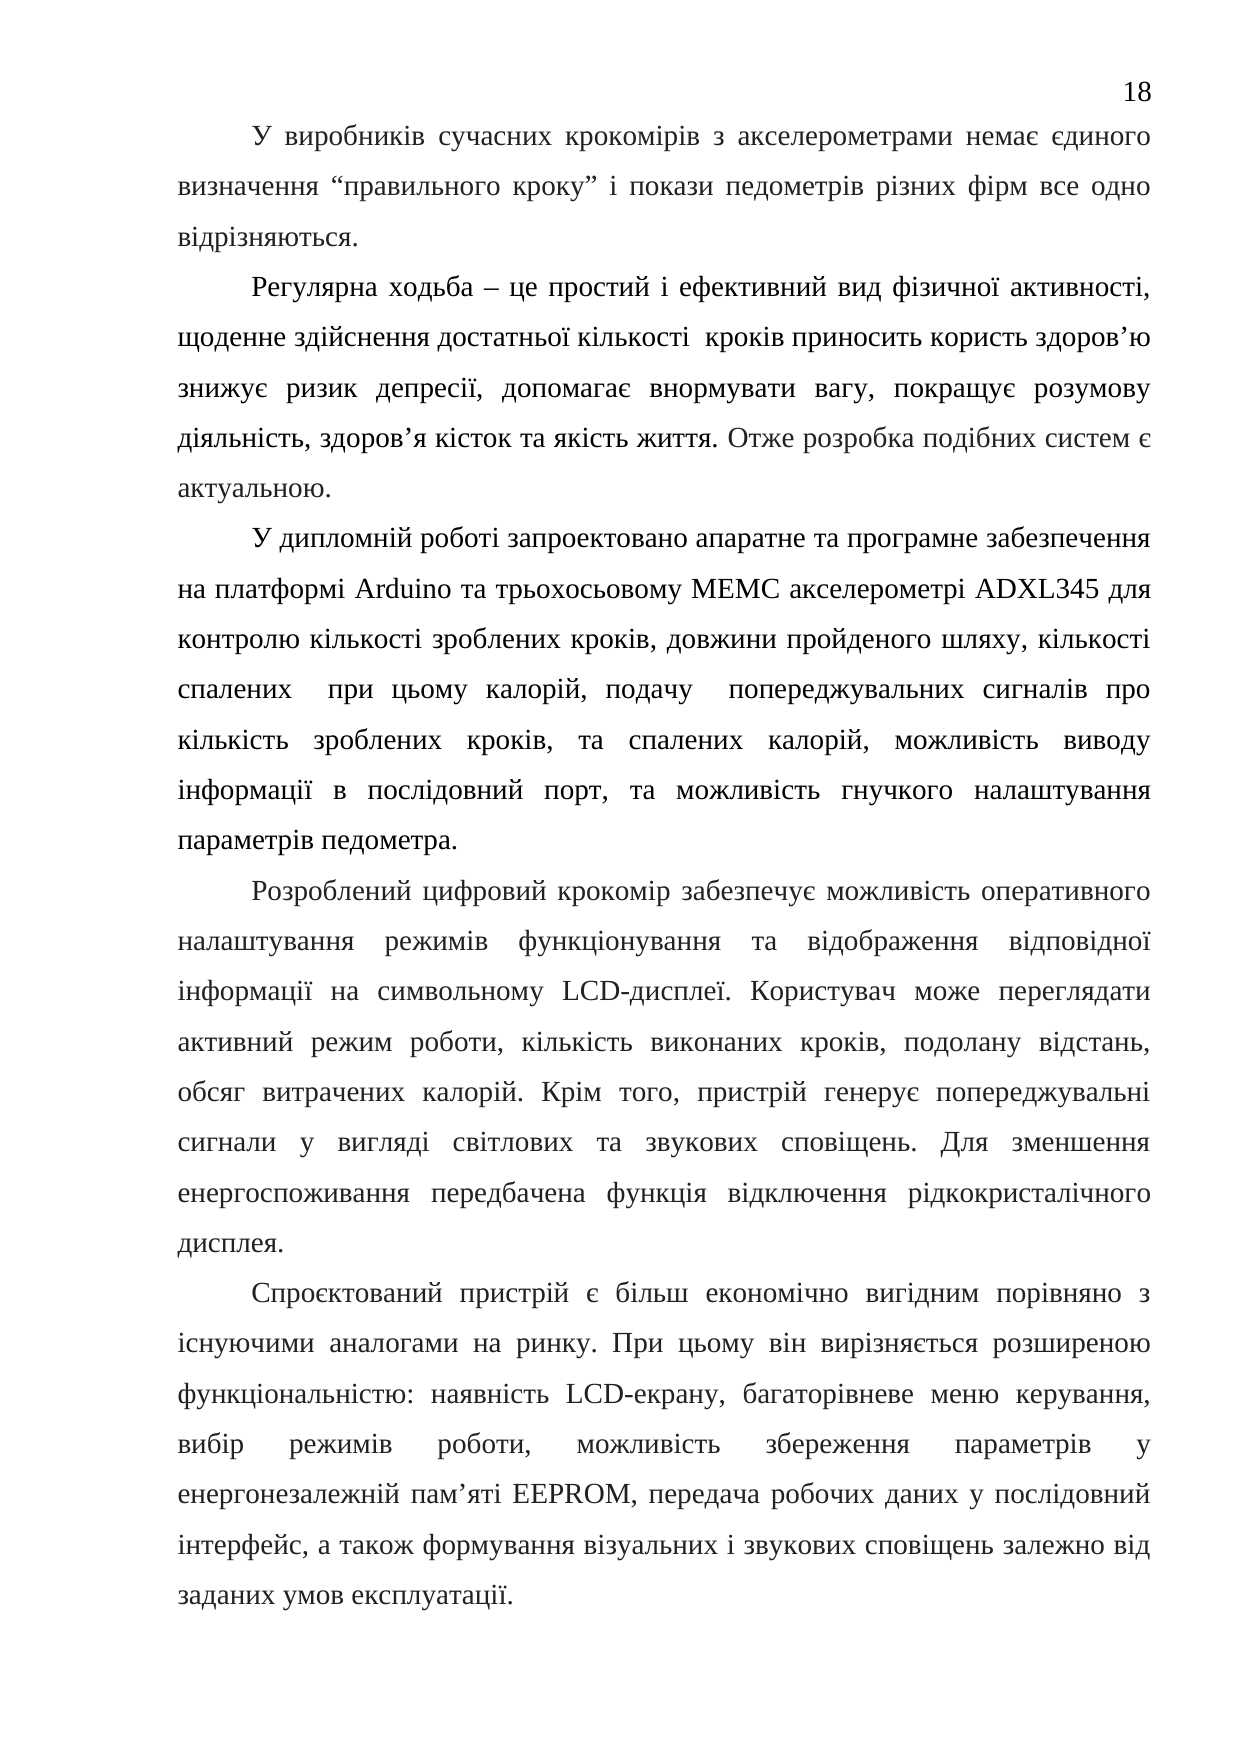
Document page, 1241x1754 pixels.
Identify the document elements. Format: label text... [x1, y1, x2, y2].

text Спроєктований пристрій є більш економічно вигідним порівняно з існуючими аналогами на ринку. При цьому він вирізняється розширеною функціональністю: наявність LCD-екрану, багаторівневе меню керування, вибір режимів роботи, можливість збереження параметрів у енергонезалежній пам’яті EEPROM, передача робочих даних у послідовний інтерфейс, а також формування візуальних і звукових сповіщень залежно від заданих умов експлуатації. [177, 1275, 1152, 1611]
text Розроблений цифровий крокомір забезпечує можливість оперативного налаштування режимів функціонування та відображення відповідної інформації на символьному LCD-дисплеї. Користувач може переглядати активний режим роботи, кількість виконаних кроків, подолану відстань, обсяг витрачених калорій. Крім того, пристрій генерує попереджувальні сигнали у вигляді світлових та звукових сповіщень. Для зменшення енергоспоживання передбачена функція відключення рідкокристалічного дисплея. [177, 873, 1152, 1258]
text Регулярна ходьба – це простий і ефективний вид фізичної активності, щоденне здійснення достатньої кількості кроків приносить користь здоров’ю знижує ризик депресії, допомагає внормувати вагу, покращує розумову діяльність, здоров’я кісток та якість життя. Отже розробка подібних систем є актуальною. [177, 269, 1152, 504]
text У дипломній роботі запроектовано апаратне та програмне забезпечення на платформі Arduino та трьохосьовому MEMC акселерометрі ADXL345 для контролю кількості зроблених кроків, довжини пройденого шляху, кількості спалених при цьому калорій, подачу попереджувальних сигналів про кількість зроблених кроків, та спалених калорій, можливість виводу інформації в послідовний порт, та можливість гнучкого налаштування параметрів педометра. [177, 521, 1152, 856]
text У виробників сучасних крокомірів з акселерометрами немає єдиного визначення “правильного кроку” і покази педометрів різних фірм все одно відрізняються. [177, 118, 1152, 252]
